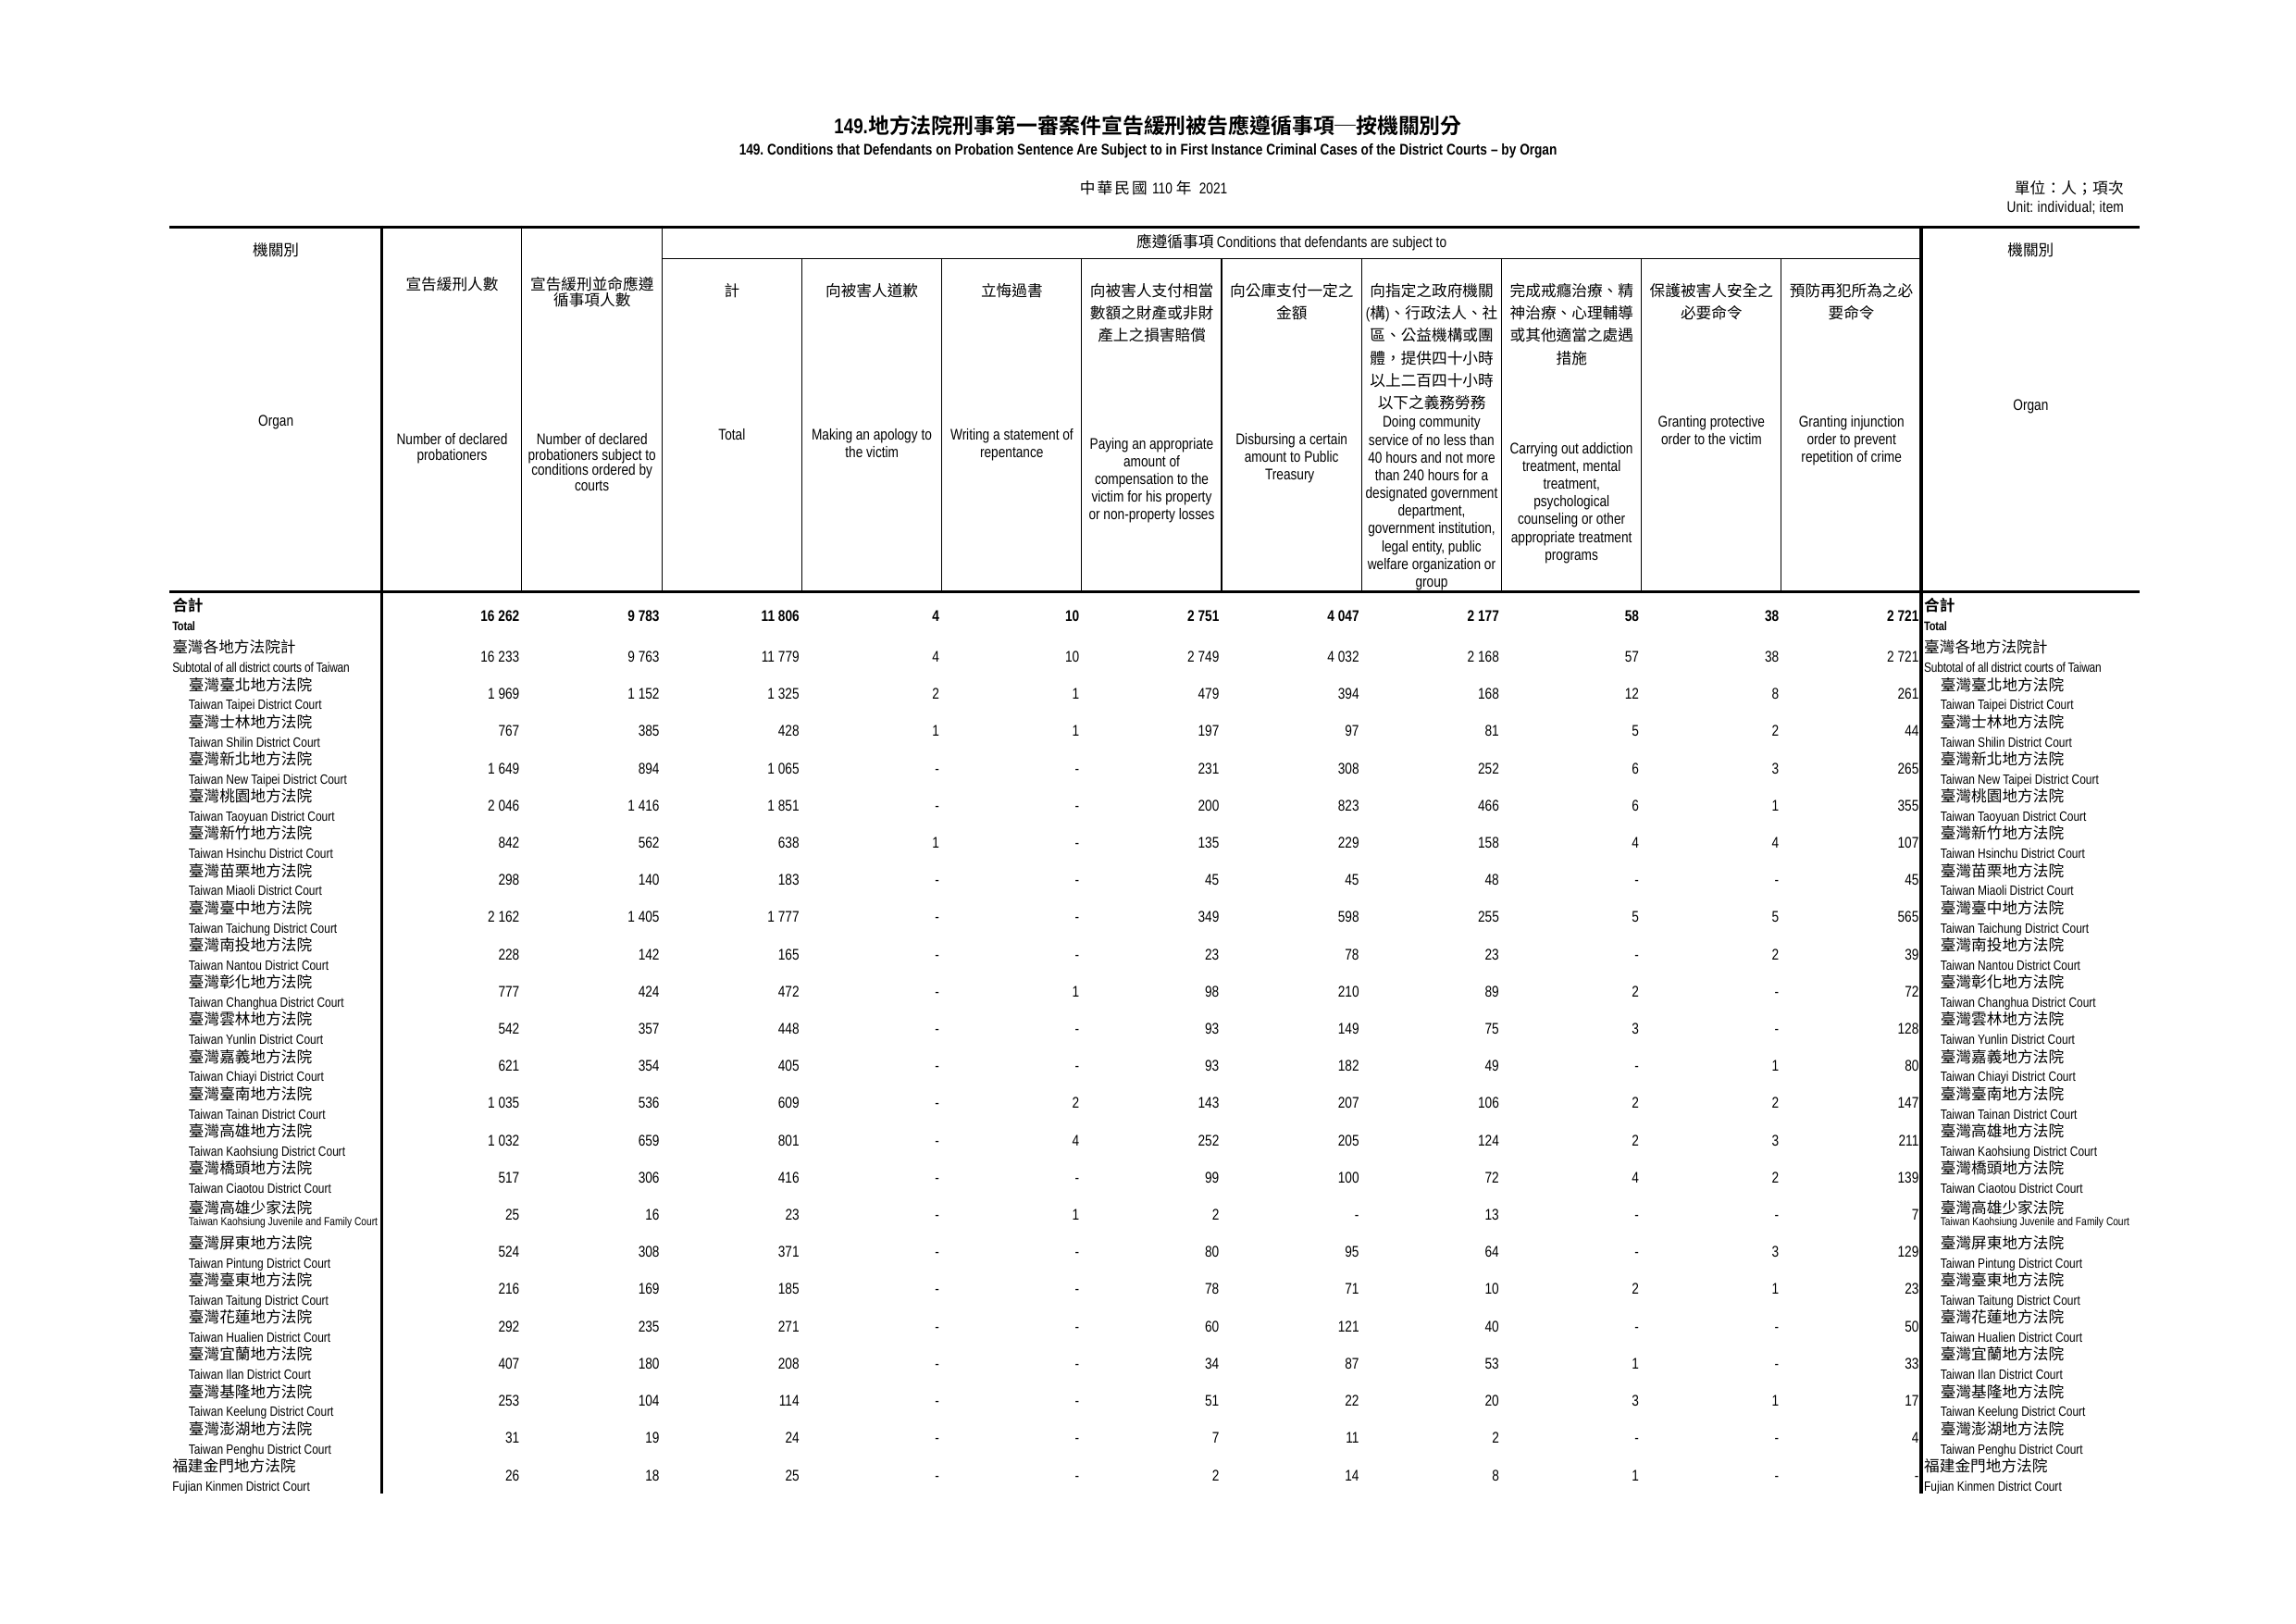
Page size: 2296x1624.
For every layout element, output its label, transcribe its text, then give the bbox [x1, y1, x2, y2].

table_cell 60 [1082, 1308, 1222, 1345]
table_cell 19 [522, 1419, 662, 1457]
table_cell - [801, 1271, 941, 1308]
table_cell 124 [1361, 1122, 1501, 1159]
table_cell 89 [1361, 973, 1501, 1010]
text 中華民國110 年 2021 單位：人；項次 [169, 176, 2126, 198]
table_cell 308 [1222, 750, 1361, 787]
table_cell 210 [1222, 973, 1361, 1010]
table_cell 394 [1222, 675, 1361, 712]
table_cell 4 [1642, 824, 1781, 861]
table_cell 894 [522, 750, 662, 787]
table_cell 81 [1361, 713, 1501, 750]
table_cell 20 [1361, 1382, 1501, 1419]
table_cell 計 Total [663, 259, 801, 590]
table_cell - [942, 1047, 1082, 1085]
table_cell - [801, 1308, 941, 1345]
table_cell 26 [383, 1457, 522, 1494]
table_cell - [1642, 1196, 1781, 1233]
table_cell 臺灣新竹地方法院 Taiwan Hsinchu District Court [169, 824, 380, 861]
table_cell 1 [1642, 1382, 1781, 1419]
table_cell 1 [1642, 1047, 1781, 1085]
table_cell 臺灣嘉義地方法院 Taiwan Chiayi District Court [169, 1047, 380, 1085]
table_cell - [1502, 1233, 1641, 1271]
table_cell 2 162 [383, 899, 522, 936]
table_cell 107 [1781, 824, 1919, 861]
table_cell - [1642, 1345, 1781, 1382]
table_cell 75 [1361, 1010, 1501, 1047]
table_cell 3 [1642, 1122, 1781, 1159]
table_cell - [942, 750, 1082, 787]
table_cell 235 [522, 1308, 662, 1345]
table_cell - [801, 936, 941, 973]
table_cell 臺灣各地方法院計 Subtotal of all district courts of Taiwan [1923, 638, 2140, 675]
table_cell - [942, 1419, 1082, 1457]
table_header 機關別 Organ [1923, 229, 2140, 590]
table_cell - [801, 1085, 941, 1122]
table_cell 349 [1082, 899, 1222, 936]
table_cell 2 749 [1082, 638, 1222, 675]
table_cell 2 [1361, 1419, 1501, 1457]
table_cell 211 [1781, 1122, 1919, 1159]
table_cell 臺灣高雄地方法院 Taiwan Kaohsiung District Court [169, 1122, 380, 1159]
table_cell 4 047 [1222, 593, 1361, 638]
table_cell 93 [1082, 1010, 1222, 1047]
table_cell - [1642, 1457, 1781, 1494]
table_cell 638 [662, 824, 801, 861]
table_cell 542 [383, 1010, 522, 1047]
table_cell - [801, 1122, 941, 1159]
table_cell 臺灣雲林地方法院 Taiwan Yunlin District Court [1923, 1010, 2140, 1047]
table_cell 5 [1502, 713, 1641, 750]
table_cell 98 [1082, 973, 1222, 1010]
table_cell 185 [662, 1271, 801, 1308]
table_cell 1 152 [522, 675, 662, 712]
table_cell 2 [1642, 713, 1781, 750]
table_cell 11 [1222, 1419, 1361, 1457]
table_cell 38 [1642, 593, 1781, 638]
table_cell 1 [801, 824, 941, 861]
table_cell 5 [1642, 899, 1781, 936]
table_cell 臺灣嘉義地方法院 Taiwan Chiayi District Court [1923, 1047, 2140, 1085]
table_cell 261 [1781, 675, 1919, 712]
table_cell 2 [1082, 1457, 1222, 1494]
table_cell 536 [522, 1085, 662, 1122]
table_cell - [801, 1047, 941, 1085]
table_cell 3 [1502, 1382, 1641, 1419]
table_cell 4 [1502, 1159, 1641, 1196]
table_cell 臺灣臺南地方法院 Taiwan Tainan District Court [169, 1085, 380, 1122]
table_cell 1 [942, 713, 1082, 750]
table_cell 2 [1502, 1271, 1641, 1308]
table_cell 16 262 [383, 593, 522, 638]
table_cell 183 [662, 861, 801, 899]
table_cell 1 [942, 1196, 1082, 1233]
table_cell - [1642, 1419, 1781, 1457]
table_cell 562 [522, 824, 662, 861]
table_cell 4 [801, 638, 941, 675]
table_cell 4 [1502, 824, 1641, 861]
table_cell - [1642, 973, 1781, 1010]
table_cell 1 851 [662, 787, 801, 824]
table_cell 臺灣基隆地方法院 Taiwan Keelung District Court [1923, 1382, 2140, 1419]
table_cell 147 [1781, 1085, 1919, 1122]
table_cell 252 [1082, 1122, 1222, 1159]
table_cell - [942, 824, 1082, 861]
table_cell 106 [1361, 1085, 1501, 1122]
table_cell 2 [1642, 1085, 1781, 1122]
table_cell 臺灣彰化地方法院 Taiwan Changhua District Court [169, 973, 380, 1010]
table_cell 354 [522, 1047, 662, 1085]
table_cell 4 [801, 593, 941, 638]
table_cell - [1502, 1196, 1641, 1233]
table_cell 1 777 [662, 899, 801, 936]
table_cell 3 [1502, 1010, 1641, 1047]
table_cell 11 806 [662, 593, 801, 638]
table_cell 40 [1361, 1308, 1501, 1345]
table_cell - [942, 899, 1082, 936]
table_cell 45 [1781, 861, 1919, 899]
table_cell 49 [1361, 1047, 1501, 1085]
table_cell 臺灣橋頭地方法院 Taiwan Ciaotou District Court [1923, 1159, 2140, 1196]
table_cell 2 [801, 675, 941, 712]
table_cell 1 [1642, 1271, 1781, 1308]
table_cell 臺灣花蓮地方法院 Taiwan Hualien District Court [169, 1308, 380, 1345]
table_cell 2 [1082, 1196, 1222, 1233]
table_cell 8 [1361, 1457, 1501, 1494]
table_cell 424 [522, 973, 662, 1010]
table_cell 1 325 [662, 675, 801, 712]
table_cell 95 [1222, 1233, 1361, 1271]
table_cell - [942, 1010, 1082, 1047]
table_header 機關別 Organ [169, 229, 380, 590]
table_cell 1 [1642, 787, 1781, 824]
table_cell 71 [1222, 1271, 1361, 1308]
table_cell - [942, 1308, 1082, 1345]
table_cell 8 [1642, 675, 1781, 712]
table_cell 2 [1642, 936, 1781, 973]
table_cell - [1642, 1010, 1781, 1047]
table_cell 1 065 [662, 750, 801, 787]
table_cell 臺灣桃園地方法院 Taiwan Taoyuan District Court [1923, 787, 2140, 824]
table_cell 44 [1781, 713, 1919, 750]
table_cell 149 [1222, 1010, 1361, 1047]
table_cell 428 [662, 713, 801, 750]
table_cell 7 [1082, 1419, 1222, 1457]
table_cell 2 [1502, 1122, 1641, 1159]
table_cell - [942, 1382, 1082, 1419]
table_cell 355 [1781, 787, 1919, 824]
table_cell 1 [801, 713, 941, 750]
table_cell 4 [1781, 1419, 1919, 1457]
table_cell 659 [522, 1122, 662, 1159]
table_cell 10 [1361, 1271, 1501, 1308]
table_cell 50 [1781, 1308, 1919, 1345]
table_cell 405 [662, 1047, 801, 1085]
table_cell 45 [1082, 861, 1222, 899]
table_cell 福建金門地方法院 Fujian Kinmen District Court [1923, 1457, 2140, 1494]
table_cell 129 [1781, 1233, 1919, 1271]
table_cell 168 [1361, 675, 1501, 712]
table_cell 12 [1502, 675, 1641, 712]
table_cell 臺灣桃園地方法院 Taiwan Taoyuan District Court [169, 787, 380, 824]
table_cell 517 [383, 1159, 522, 1196]
table_cell 7 [1781, 1196, 1919, 1233]
table_cell 80 [1082, 1233, 1222, 1271]
table_cell - [1222, 1196, 1361, 1233]
text 149.地方法院刑事第一審案件宣告緩刑被告應遵循事項─按機關別分 [169, 109, 2126, 140]
table_cell 479 [1082, 675, 1222, 712]
table_cell 407 [383, 1345, 522, 1382]
table_cell 169 [522, 1271, 662, 1308]
table_cell 臺灣臺東地方法院 Taiwan Taitung District Court [1923, 1271, 2140, 1308]
table_cell 1 405 [522, 899, 662, 936]
table_cell 216 [383, 1271, 522, 1308]
table_cell - [801, 1419, 941, 1457]
table_cell 合計 Total [169, 593, 380, 638]
table_cell 臺灣臺中地方法院 Taiwan Taichung District Court [169, 899, 380, 936]
table_cell - [1642, 1308, 1781, 1345]
table_cell 2 168 [1361, 638, 1501, 675]
table_cell - [942, 861, 1082, 899]
table_cell 1 649 [383, 750, 522, 787]
table_cell 777 [383, 973, 522, 1010]
table_cell - [801, 1345, 941, 1382]
table_cell 立悔過書 Writing a statement of repentance [942, 259, 1081, 590]
table_cell 臺灣新竹地方法院 Taiwan Hsinchu District Court [1923, 824, 2140, 861]
table_cell - [801, 1382, 941, 1419]
table_cell 向指定之政府機關(構)、行政法人、社區、公益機構或團體，提供四十小時以上二百四十小時以下之義務勞務 Doing community service of no less than 40 hours and not more than 240 hours for a designated government department, government institution, legal entity, public welfare organization or group [1362, 259, 1501, 590]
table_cell - [942, 787, 1082, 824]
table_cell - [1642, 861, 1781, 899]
table_cell 51 [1082, 1382, 1222, 1419]
table_cell 6 [1502, 750, 1641, 787]
table_cell - [942, 1159, 1082, 1196]
table_cell 17 [1781, 1382, 1919, 1419]
table_cell 231 [1082, 750, 1222, 787]
table_cell 135 [1082, 824, 1222, 861]
table_cell 182 [1222, 1047, 1361, 1085]
table_cell 5 [1502, 899, 1641, 936]
table_cell 臺灣基隆地方法院 Taiwan Keelung District Court [169, 1382, 380, 1419]
table_cell 1 035 [383, 1085, 522, 1122]
table_cell 臺灣屏東地方法院 Taiwan Pintung District Court [169, 1233, 380, 1271]
table_cell 完成戒癮治療、精神治療、心理輔導或其他適當之處遇措施 Carrying out addiction treatment, mental treatment, psychological counseling or other appropriate treatment programs [1502, 259, 1641, 590]
table_cell 25 [383, 1196, 522, 1233]
table_cell - [1502, 861, 1641, 899]
table_cell 39 [1781, 936, 1919, 973]
table_header 宣告緩刑並命應遵循事項人數 Number of declared probationers subject to conditions ordered by courts [522, 229, 662, 590]
table_cell 2 177 [1361, 593, 1501, 638]
table_cell 3 [1642, 750, 1781, 787]
table_cell 97 [1222, 713, 1361, 750]
table_cell 158 [1361, 824, 1501, 861]
table_cell 2 751 [1082, 593, 1222, 638]
table_cell 31 [383, 1419, 522, 1457]
table_cell 1 [1502, 1457, 1641, 1494]
table_cell - [801, 1196, 941, 1233]
table_cell 524 [383, 1233, 522, 1271]
table_cell 33 [1781, 1345, 1919, 1382]
table_header 宣告緩刑人數 Number of declared probationers [383, 229, 521, 590]
table_cell 3 [1642, 1233, 1781, 1271]
table_cell 2 [1642, 1159, 1781, 1196]
table_cell 57 [1502, 638, 1641, 675]
table_cell 609 [662, 1085, 801, 1122]
table_cell 80 [1781, 1047, 1919, 1085]
table_cell 100 [1222, 1159, 1361, 1196]
table_cell 保護被害人安全之必要命令 Granting protective order to the victim [1642, 259, 1781, 590]
table_cell 48 [1361, 861, 1501, 899]
table_cell 臺灣士林地方法院 Taiwan Shilin District Court [169, 713, 380, 750]
table_cell 621 [383, 1047, 522, 1085]
table_cell 臺灣雲林地方法院 Taiwan Yunlin District Court [169, 1010, 380, 1047]
table_cell 371 [662, 1233, 801, 1271]
table_cell 466 [1361, 787, 1501, 824]
table_cell 208 [662, 1345, 801, 1382]
table_cell 臺灣屏東地方法院 Taiwan Pintung District Court [1923, 1233, 2140, 1271]
table_cell 臺灣南投地方法院 Taiwan Nantou District Court [1923, 936, 2140, 973]
table_cell - [801, 899, 941, 936]
table_cell 45 [1222, 861, 1361, 899]
table_cell 140 [522, 861, 662, 899]
table_cell 472 [662, 973, 801, 1010]
table_cell - [801, 861, 941, 899]
table_cell 25 [662, 1457, 801, 1494]
table_cell 向被害人道歉 Making an apology to the victim [802, 259, 941, 590]
table_cell 842 [383, 824, 522, 861]
table_cell 臺灣澎湖地方法院 Taiwan Penghu District Court [169, 1419, 380, 1457]
table_cell 598 [1222, 899, 1361, 936]
table_cell 180 [522, 1345, 662, 1382]
table_cell 2 [1502, 973, 1641, 1010]
table_cell 13 [1361, 1196, 1501, 1233]
table_header 應遵循事項Conditions that defendants are subject to [663, 229, 1919, 258]
table_cell 142 [522, 936, 662, 973]
table_cell - [942, 1233, 1082, 1271]
table_cell 臺灣臺北地方法院 Taiwan Taipei District Court [1923, 675, 2140, 712]
table_cell 14 [1222, 1457, 1361, 1494]
table_cell 9 783 [522, 593, 662, 638]
table_cell 121 [1222, 1308, 1361, 1345]
table_cell 34 [1082, 1345, 1222, 1382]
table_cell 18 [522, 1457, 662, 1494]
table_cell 1 [942, 675, 1082, 712]
table_cell 臺灣宜蘭地方法院 Taiwan Ilan District Court [1923, 1345, 2140, 1382]
text Unit: individual; item [169, 198, 2124, 216]
table_cell 252 [1361, 750, 1501, 787]
table_cell 128 [1781, 1010, 1919, 1047]
table_cell 64 [1361, 1233, 1501, 1271]
table_cell 823 [1222, 787, 1361, 824]
table_cell - [801, 1457, 941, 1494]
table_cell 臺灣各地方法院計 Subtotal of all district courts of Taiwan [169, 638, 380, 675]
table_cell 298 [383, 861, 522, 899]
table_cell - [801, 1233, 941, 1271]
table_cell 臺灣新北地方法院 Taiwan New Taipei District Court [1923, 750, 2140, 787]
table_cell 87 [1222, 1345, 1361, 1382]
table_cell 2 721 [1781, 638, 1919, 675]
table_cell - [801, 787, 941, 824]
table_cell - [801, 1159, 941, 1196]
table_cell 臺灣橋頭地方法院 Taiwan Ciaotou District Court [169, 1159, 380, 1196]
table_cell 1 416 [522, 787, 662, 824]
table_cell 228 [383, 936, 522, 973]
table_cell 臺灣苗栗地方法院 Taiwan Miaoli District Court [1923, 861, 2140, 899]
table_cell 207 [1222, 1085, 1361, 1122]
table_cell - [1502, 1419, 1641, 1457]
table_cell 臺灣南投地方法院 Taiwan Nantou District Court [169, 936, 380, 973]
table_cell 16 [522, 1196, 662, 1233]
table_cell 78 [1082, 1271, 1222, 1308]
table_cell - [1781, 1457, 1919, 1494]
table_cell 1 969 [383, 675, 522, 712]
table_cell 1 [942, 973, 1082, 1010]
table_cell 4 [942, 1122, 1082, 1159]
table_cell - [801, 1010, 941, 1047]
table_cell 165 [662, 936, 801, 973]
table_cell 93 [1082, 1047, 1222, 1085]
table_cell 448 [662, 1010, 801, 1047]
table_cell 10 [942, 638, 1082, 675]
table_cell 臺灣苗栗地方法院 Taiwan Miaoli District Court [169, 861, 380, 899]
table_cell 臺灣高雄少家法院 Taiwan Kaohsiung Juvenile and Family Court [169, 1196, 380, 1233]
table_cell 23 [662, 1196, 801, 1233]
table_cell 2 721 [1781, 593, 1919, 638]
table_cell 200 [1082, 787, 1222, 824]
table_cell 308 [522, 1233, 662, 1271]
table_cell 139 [1781, 1159, 1919, 1196]
table_cell 23 [1361, 936, 1501, 973]
table_cell - [801, 750, 941, 787]
table_cell 271 [662, 1308, 801, 1345]
table_cell 向被害人支付相當數額之財產或非財產上之損害賠償 Paying an appropriate amount of compensation to the victim for his property or non-property losses [1082, 259, 1221, 590]
table_cell 23 [1781, 1271, 1919, 1308]
table_cell 265 [1781, 750, 1919, 787]
table_cell 2 [1502, 1085, 1641, 1122]
table_cell 385 [522, 713, 662, 750]
table_cell 2 046 [383, 787, 522, 824]
table_cell 767 [383, 713, 522, 750]
table_cell 114 [662, 1382, 801, 1419]
table_cell - [801, 973, 941, 1010]
table_cell 臺灣高雄地方法院 Taiwan Kaohsiung District Court [1923, 1122, 2140, 1159]
table_cell 預防再犯所為之必要命令 Granting injunction order to prevent repetition of crime [1781, 259, 1919, 590]
table_cell 11 779 [662, 638, 801, 675]
table_cell 合計 Total [1923, 593, 2140, 638]
table_cell 4 032 [1222, 638, 1361, 675]
table_cell 58 [1502, 593, 1641, 638]
table_cell 2 [942, 1085, 1082, 1122]
table_cell 24 [662, 1419, 801, 1457]
table_cell 292 [383, 1308, 522, 1345]
table_cell 10 [942, 593, 1082, 638]
table_cell 306 [522, 1159, 662, 1196]
table_cell - [942, 1457, 1082, 1494]
table_cell 臺灣澎湖地方法院 Taiwan Penghu District Court [1923, 1419, 2140, 1457]
table_cell 53 [1361, 1345, 1501, 1382]
table_cell - [1502, 1047, 1641, 1085]
table_cell 78 [1222, 936, 1361, 973]
table_cell - [1502, 936, 1641, 973]
table_cell 416 [662, 1159, 801, 1196]
table_cell 143 [1082, 1085, 1222, 1122]
table_cell 向公庫支付一定之金額 Disbursing a certain amount to Public Treasury [1222, 259, 1361, 590]
table_cell 38 [1642, 638, 1781, 675]
table_cell 801 [662, 1122, 801, 1159]
table_cell 9 763 [522, 638, 662, 675]
table_cell 357 [522, 1010, 662, 1047]
table_cell 197 [1082, 713, 1222, 750]
table_cell 72 [1781, 973, 1919, 1010]
table_cell 1 032 [383, 1122, 522, 1159]
table_cell 臺灣高雄少家法院 Taiwan Kaohsiung Juvenile and Family Court [1923, 1196, 2140, 1233]
table_cell 253 [383, 1382, 522, 1419]
table_cell 臺灣臺東地方法院 Taiwan Taitung District Court [169, 1271, 380, 1308]
table_cell 臺灣宜蘭地方法院 Taiwan Ilan District Court [169, 1345, 380, 1382]
table_cell 104 [522, 1382, 662, 1419]
table_cell 臺灣花蓮地方法院 Taiwan Hualien District Court [1923, 1308, 2140, 1345]
table_cell 16 233 [383, 638, 522, 675]
table_cell 205 [1222, 1122, 1361, 1159]
table_cell 臺灣臺北地方法院 Taiwan Taipei District Court [169, 675, 380, 712]
table_cell 99 [1082, 1159, 1222, 1196]
table_cell 福建金門地方法院 Fujian Kinmen District Court [169, 1457, 380, 1494]
table_cell - [1502, 1308, 1641, 1345]
table_cell 臺灣臺中地方法院 Taiwan Taichung District Court [1923, 899, 2140, 936]
table_cell 臺灣士林地方法院 Taiwan Shilin District Court [1923, 713, 2140, 750]
table_cell 22 [1222, 1382, 1361, 1419]
table_cell 1 [1502, 1345, 1641, 1382]
table_cell 臺灣臺南地方法院 Taiwan Tainan District Court [1923, 1085, 2140, 1122]
table_cell 565 [1781, 899, 1919, 936]
table_cell - [942, 1271, 1082, 1308]
table_cell 255 [1361, 899, 1501, 936]
text 149. Conditions that Defendants on Probation Sentence Are Subject to in First Instance Criminal Cases of the District Courts – by Organ [169, 140, 2126, 158]
table_cell 臺灣彰化地方法院 Taiwan Changhua District Court [1923, 973, 2140, 1010]
table_cell 6 [1502, 787, 1641, 824]
table_cell - [942, 936, 1082, 973]
table_cell 臺灣新北地方法院 Taiwan New Taipei District Court [169, 750, 380, 787]
table_cell 23 [1082, 936, 1222, 973]
table_cell - [942, 1345, 1082, 1382]
table_cell 229 [1222, 824, 1361, 861]
table_cell 72 [1361, 1159, 1501, 1196]
